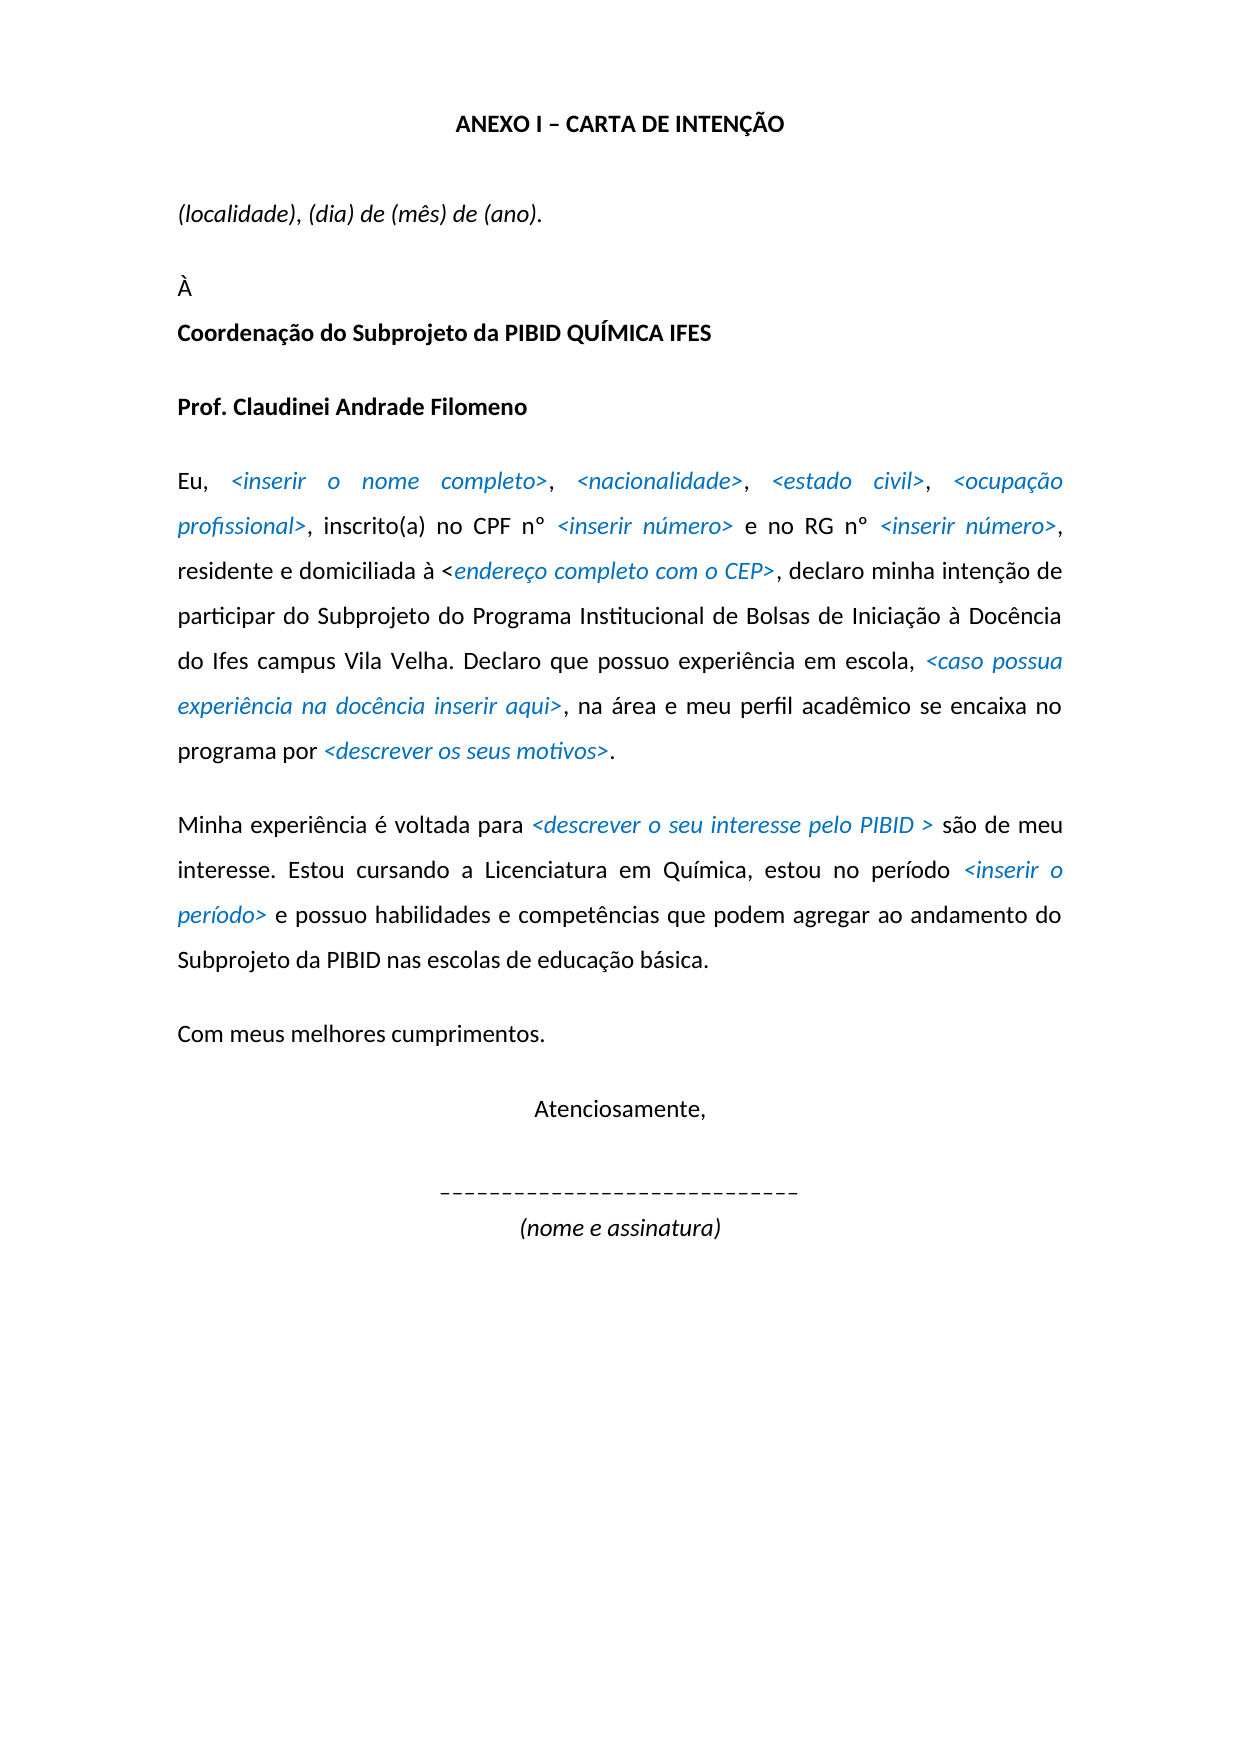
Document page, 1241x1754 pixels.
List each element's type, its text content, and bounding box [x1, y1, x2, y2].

text À Coordenação do Subprojeto da PIBID QUÍMICA IFES [177, 257, 1063, 347]
text ANEXO I – CARTA DE INTENÇÃO [177, 108, 1063, 139]
text Atenciosamente, [177, 1078, 1063, 1123]
text (localidade), (dia) de (mês) de (ano). [177, 183, 1063, 228]
text Minha experiência é voltada para <descrever o seu interesse pelo PIBID > são de meu interesse. Estou cursando a Licenciatura em Química, estou no período <inserir o período> e possuo habilidades e competências que podem agregar ao andamento do Subprojeto da PIBID nas escolas de educação básica. [177, 795, 1063, 975]
text Eu, <inserir o nome completo>, <nacionalidade>, <estado civil>, <ocupação profissional>, inscrito(a) no CPF nº <inserir número> e no RG nº <inserir número>, residente e domiciliada à <endereço completo com o CEP>, declaro minha intenção de participar do Subprojeto do Programa Institucional de Bolsas de Iniciação à Docência do Ifes campus Vila Velha. Declaro que possuo experiência em escola, <caso possua experiência na docência inserir aqui>, na área e meu perfil acadêmico se encaixa no programa por <descrever os seus motivos>. [177, 451, 1063, 766]
text Prof. Claudinei Andrade Filomeno [177, 377, 1063, 422]
text _____________________________ (nome e assinatura) [177, 1152, 1063, 1242]
text Com meus melhores cumprimentos. [177, 1004, 1063, 1049]
